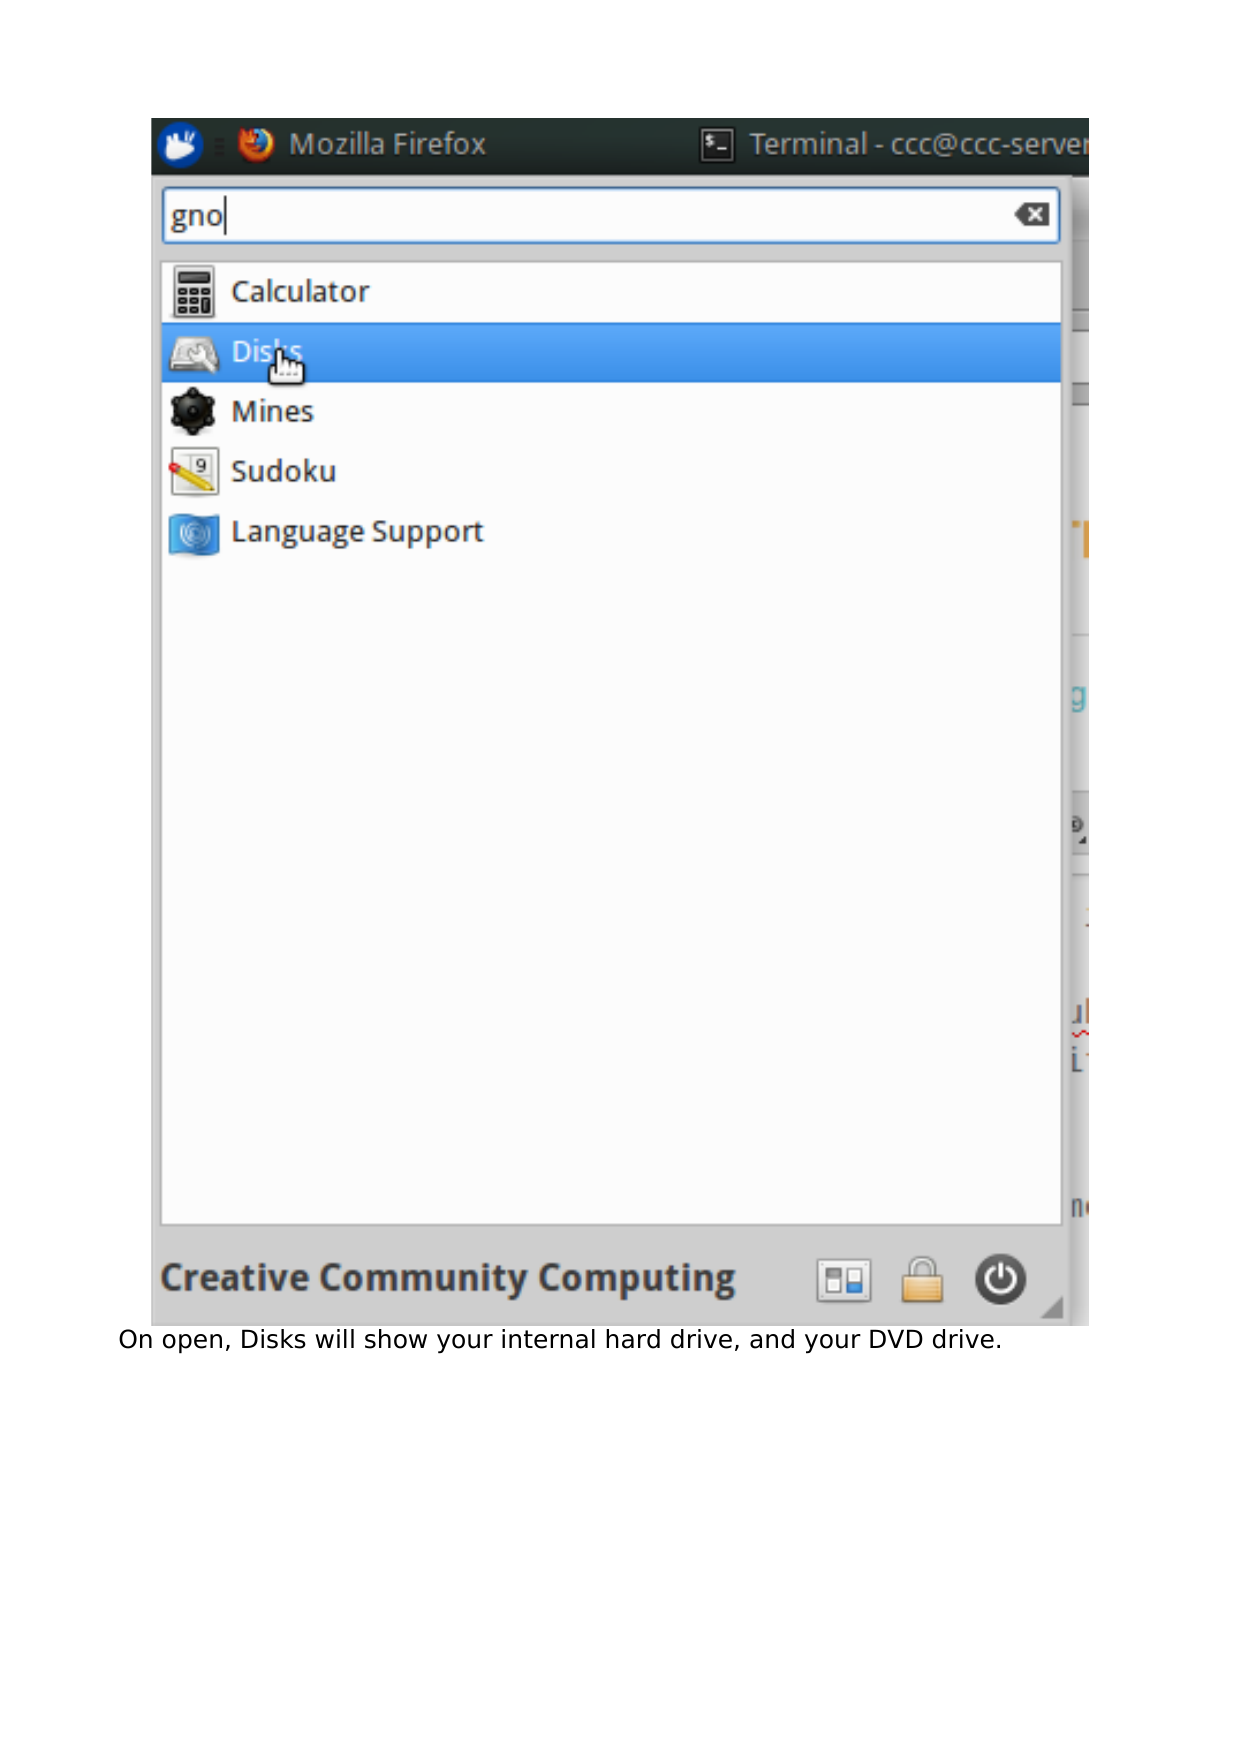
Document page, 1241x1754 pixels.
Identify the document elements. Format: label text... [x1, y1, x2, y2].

picture [151, 118, 1089, 1326]
text On open, Disks will show your internal hard drive, and your DVD drive. [118, 918, 1122, 1354]
